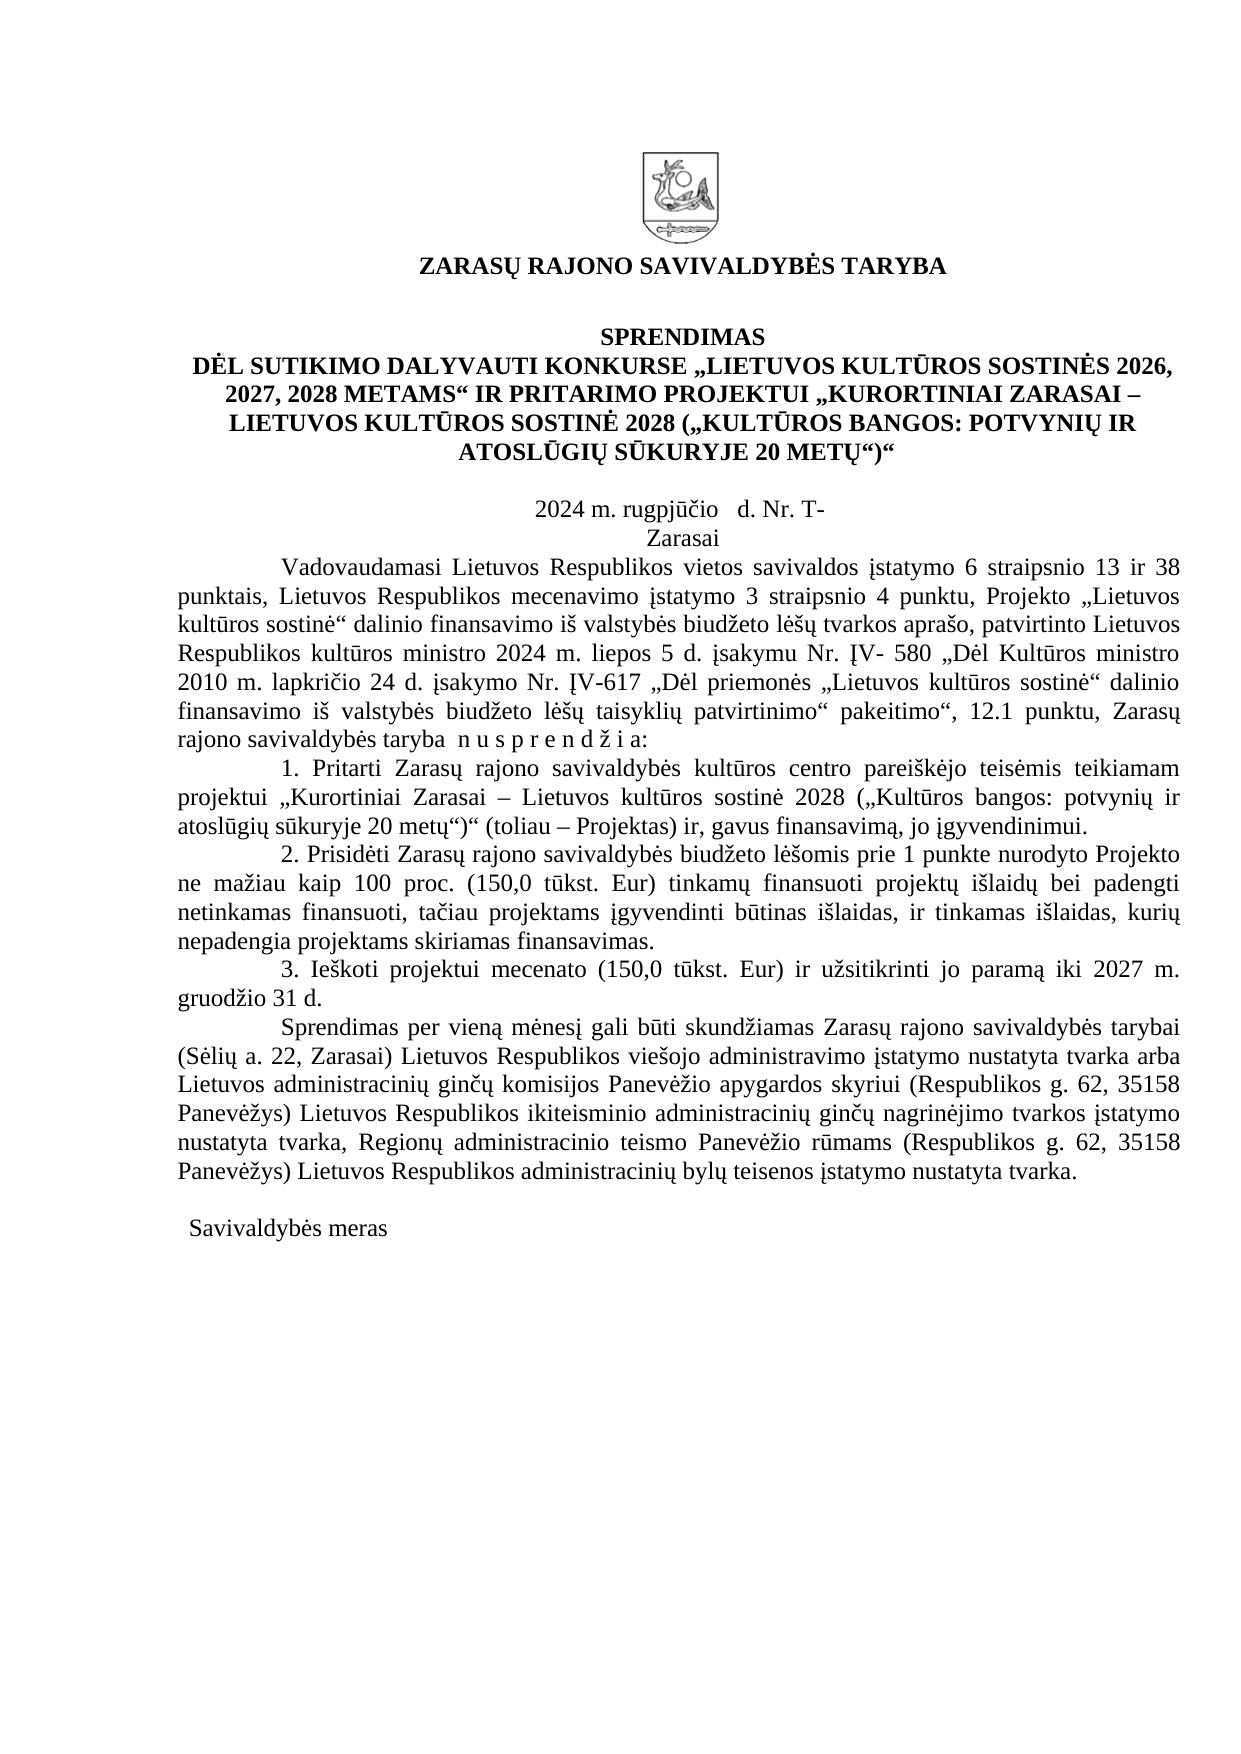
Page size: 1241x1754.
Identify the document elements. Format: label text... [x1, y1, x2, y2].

table_cell [177, 308, 676, 322]
text 2. Prisidėti Zarasų rajono savivaldybės biudžeto lėšomis prie 1 punkte nurodyto Projekto ne mažiau kaip 100 proc. (150,0 tūkst. Eur) tinkamų finansuoti projektų išlaidų bei padengti netinkamas finansuoti, tačiau projektams įgyvendinti būtinas išlaidas, ir tinkamas išlaidas, kurių nepadengia projektams skiriamas finansavimas. [177, 839, 1181, 954]
table_cell DĖL sutikimo dalyvauti konkurse „Lietuvos kultūros sostinės 2026, 2027, 2028 metams“ ir PRITARIMO PROJEKTUI „kurortiniai zarasai – lietuvos kultūros sostinė 2028 („kultūros bangos: potvynių ir atoslūgių sūkuryje 20 metų“)“ [177, 351, 1188, 466]
table_header Savivaldybės meras [177, 1213, 602, 1242]
table_header ZARASŲ RAjono savivaldybės TARYBA [177, 147, 1188, 308]
text Vadovaudamasi Lietuvos Respublikos vietos savivaldos įstatymo 6 straipsnio 13 ir 38 punktais, Lietuvos Respublikos mecenavimo įstatymo 3 straipsnio 4 punktu, Projekto „Lietuvos kultūros sostinė“ dalinio finansavimo iš valstybės biudžeto lėšų tvarkos aprašo, patvirtinto Lietuvos Respublikos kultūros ministro 2024 m. liepos 5 d. įsakymu Nr. ĮV- 580 „Dėl Kultūros ministro 2010 m. lapkričio 24 d. įsakymo Nr. ĮV-617 „Dėl priemonės „Lietuvos kultūros sostinė“ dalinio finansavimo iš valstybės biudžeto lėšų taisyklių patvirtinimo“ pakeitimo“, 12.1 punktu, Zarasų rajono savivaldybės taryba n u s p r e n d ž i a: [177, 552, 1181, 753]
table_cell SPRENDIMAS [177, 322, 1188, 351]
table_cell Zarasai [177, 523, 1188, 552]
table_cell 2024 m. rugpjūčio d. Nr. T- [177, 495, 1188, 523]
table_cell [676, 308, 1188, 322]
text Sprendimas per vieną mėnesį gali būti skundžiamas Zarasų rajono savivaldybės tarybai (Sėlių a. 22, Zarasai) Lietuvos Respublikos viešojo administravimo įstatymo nustatyta tvarka arba Lietuvos administracinių ginčų komisijos Panevėžio apygardos skyriui (Respublikos g. 62, 35158 Panevėžys) Lietuvos Respublikos ikiteisminio administracinių ginčų nagrinėjimo tvarkos įstatymo nustatyta tvarka, Regionų administracinio teismo Panevėžio rūmams (Respublikos g. 62, 35158 Panevėžys) Lietuvos Respublikos administracinių bylų teisenos įstatymo nustatyta tvarka. [177, 1012, 1181, 1184]
text 1. Pritarti Zarasų rajono savivaldybės kultūros centro pareiškėjo teisėmis teikiamam projektui „Kurortiniai Zarasai – Lietuvos kultūros sostinė 2028 („Kultūros bangos: potvynių ir atoslūgių sūkuryje 20 metų“)“ (toliau – Projektas) ir, gavus finansavimą, jo įgyvendinimui. [177, 753, 1181, 839]
table_cell [177, 466, 1188, 494]
text 3. Ieškoti projektui mecenato (150,0 tūkst. Eur) ir užsitikrinti jo paramą iki 2027 m. gruodžio 31 d. [177, 954, 1181, 1012]
table_header [602, 1213, 1181, 1242]
